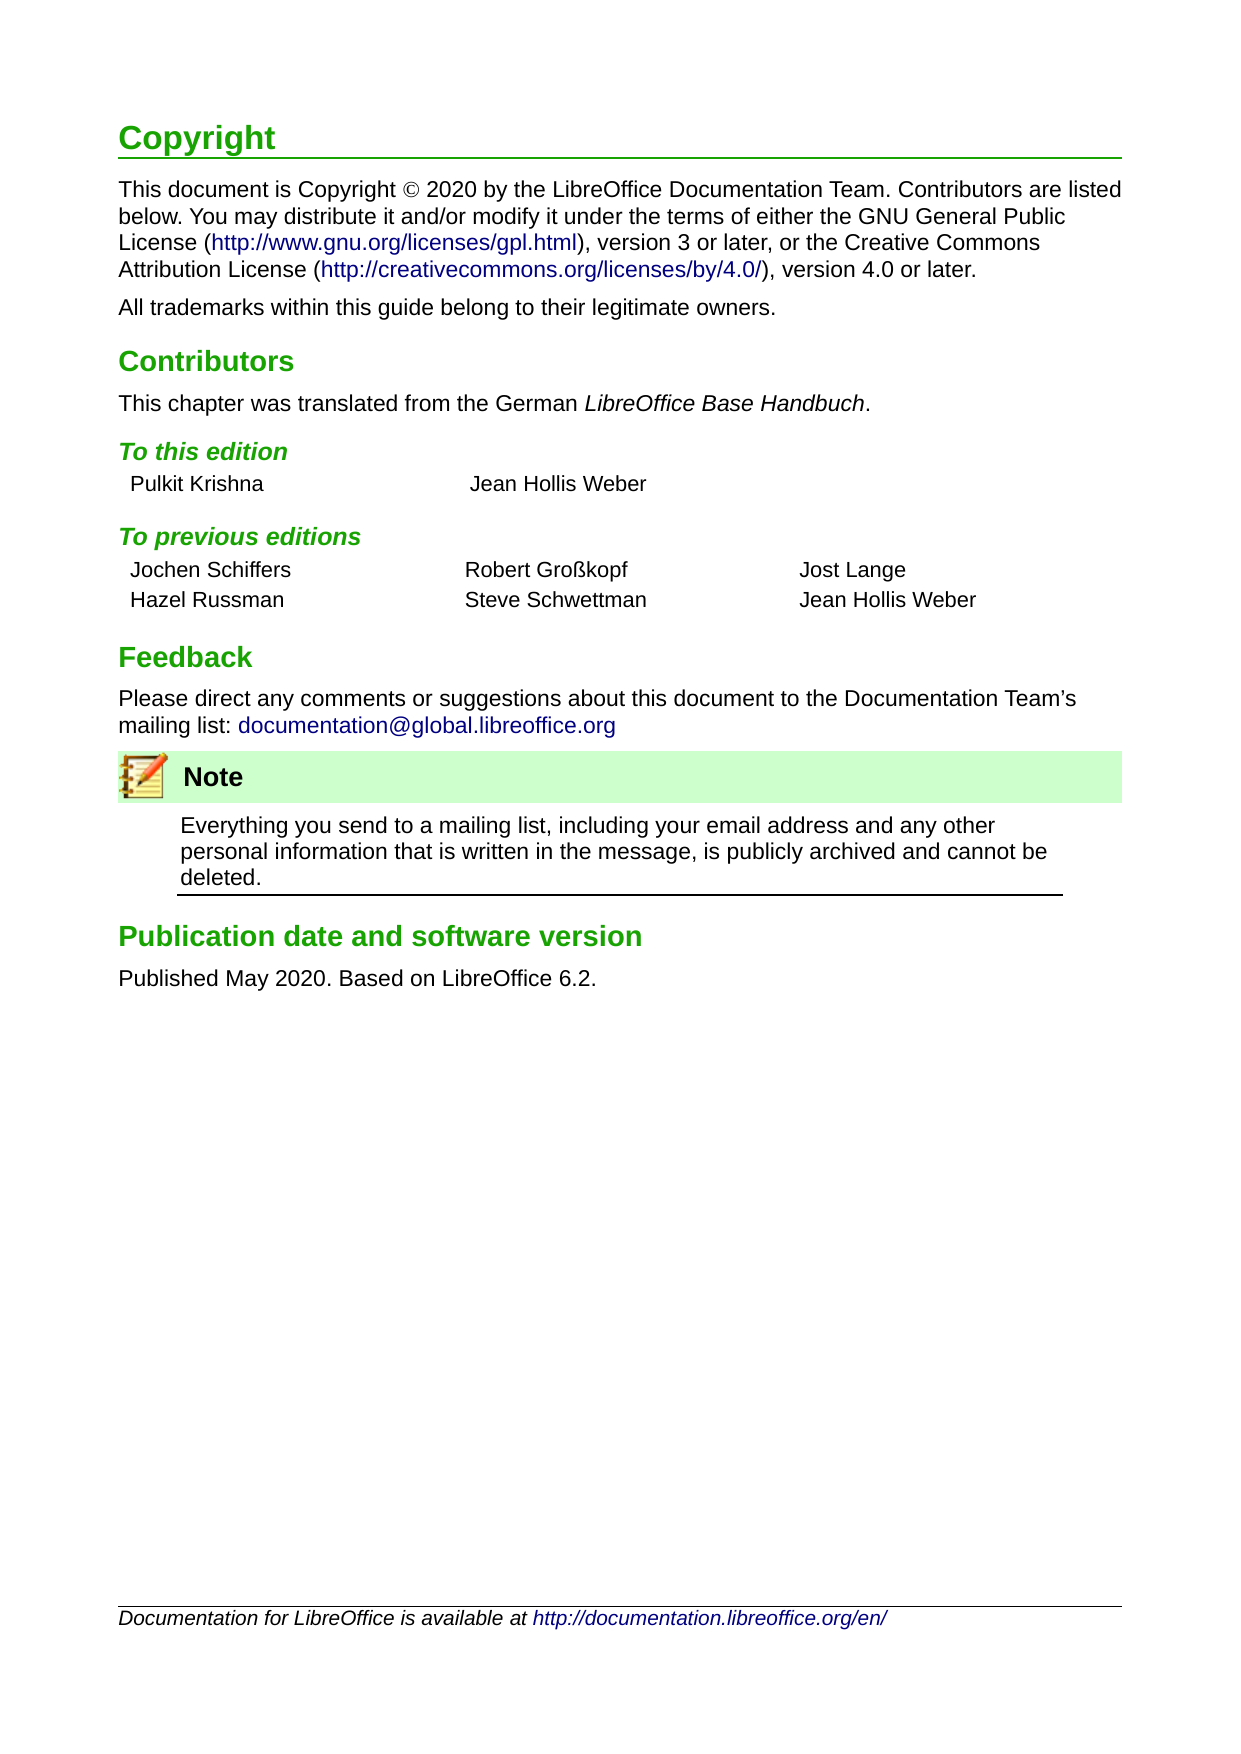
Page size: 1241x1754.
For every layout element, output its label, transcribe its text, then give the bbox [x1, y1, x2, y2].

subtitle To previous editions [118, 522, 1122, 551]
subtitle To this edition [118, 437, 1122, 465]
table_cell Hazel Russman [118, 586, 453, 616]
table_cell Jean Hollis Weber [788, 586, 1122, 616]
text This document is Copyright © 2020 by the LibreOffice Documentation Team. Contributors are listed below. You may distribute it and/or modify it under the terms of either the GNU General Public License (http://www.gnu.org/licenses/gpl.html), version 3 or later, or the Creative Commons Attribution License (http://creativecommons.org/licenses/by/4.0/), version 4.0 or later. [118, 176, 1122, 282]
table_cell Steve Schwettman [453, 586, 787, 616]
table_header Pulkit Krishna [118, 471, 458, 501]
subtitle Note [118, 751, 1122, 803]
subtitle Contributors [118, 344, 1122, 378]
text All trademarks within this guide belong to their legitimate owners. [118, 294, 1122, 321]
text Everything you send to a mailing list, including your email address and any other personal information that is written in the message, is publicly archived and cannot be deleted. [177, 808, 1063, 894]
subtitle Feedback [118, 640, 1122, 673]
table_header Robert Großkopf [453, 557, 787, 586]
table_header [789, 471, 1122, 501]
table_header Jean Hollis Weber [458, 471, 789, 501]
table_header Jost Lange [788, 557, 1122, 586]
table_header Jochen Schiffers [118, 557, 453, 586]
text Please direct any comments or suggestions about this document to the Documentation Team’s mailing list: documentation@global.libreoffice.org [118, 685, 1122, 738]
picture [119, 751, 170, 802]
text Published May 2020. Based on LibreOffice 6.2. [118, 965, 1122, 991]
subtitle Publication date and software version [118, 919, 1122, 953]
text This chapter was translated from the German LibreOffice Base Handbuch. [118, 390, 1122, 416]
subtitle Copyright [118, 118, 1122, 157]
